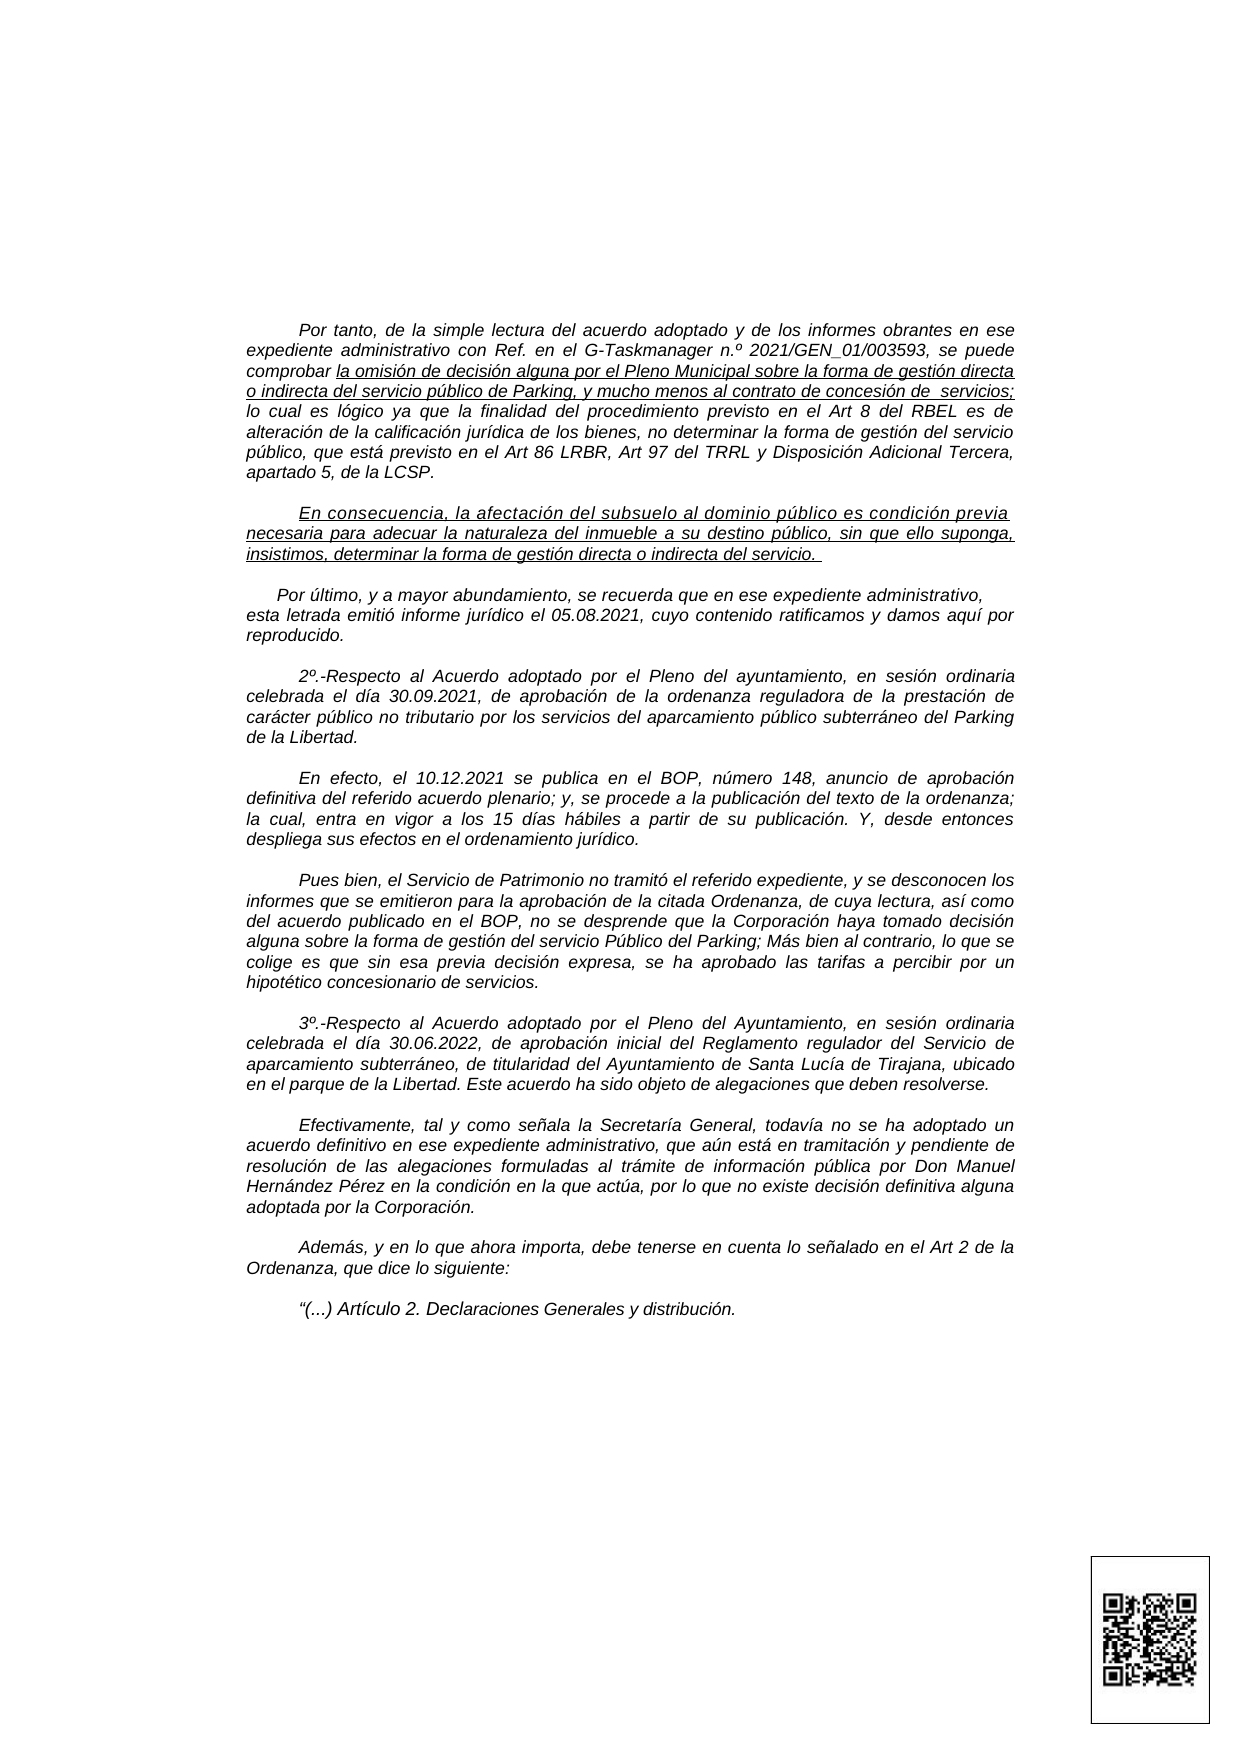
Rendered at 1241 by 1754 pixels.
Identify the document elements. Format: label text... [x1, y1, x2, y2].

text En efecto, el 10.12.2021 se publica en el BOP, número 148, anuncio de aprobación definitiva del referido acuerdo plenario; y, se procede a la publicación del texto de la ordenanza; la cual, entra en vigor a los 15 días hábiles a partir de su publicación. Y, desde entonces despliega sus efectos en el ordenamiento jurídico. [246, 768, 1016, 850]
text 2º.-Respecto al Acuerdo adoptado por el Pleno del ayuntamiento, en sesión ordinaria celebrada el día 30.09.2021, de aprobación de la ordenanza reguladora de la prestación de carácter público no tributario por los servicios del aparcamiento público subterráneo del Parking de la Libertad. [246, 666, 1016, 748]
picture [1092, 1557, 1209, 1723]
text Pues bien, el Servicio de Patrimonio no tramitó el referido expediente, y se desconocen los informes que se emitieron para la aprobación de la citada Ordenanza, de cuya lectura, así como del acuerdo publicado en el BOP, no se desprende que la Corporación haya tomado decisión alguna sobre la forma de gestión del servicio Público del Parking; Más bien al contrario, lo que se colige es que sin esa previa decisión expresa, se ha aprobado las tarifas a percibir por un hipotético concesionario de servicios. [246, 870, 1016, 993]
text 3º.-Respecto al Acuerdo adoptado por el Pleno del Ayuntamiento, en sesión ordinaria celebrada el día 30.06.2022, de aprobación inicial del Reglamento regulador del Servicio de aparcamiento subterráneo, de titularidad del Ayuntamiento de Santa Lucía de Tirajana, ubicado en el parque de la Libertad. Este acuerdo ha sido objeto de alegaciones que deben resolverse. [246, 1013, 1016, 1095]
text necesaria para adecuar la naturaleza del inmueble a su destino público, sin que ello suponga, insistimos, determinar la forma de gestión directa o indirecta del servicio. [246, 523, 1016, 564]
text Además, y en lo que ahora importa, debe tenerse en cuenta lo señalado en el Art 2 de la Ordenanza, que dice lo siguiente: [246, 1237, 1016, 1278]
text “(...) Artículo 2. Declaraciones Generales y distribución. [299, 1299, 1158, 1319]
text esta letrada emitió informe jurídico el 05.08.2021, cuyo contenido ratificamos y damos aquí por reproducido. [246, 605, 1016, 646]
text Por tanto, de la simple lectura del acuerdo adoptado y de los informes obrantes en ese expediente administrativo con Ref. en el G-Taskmanager n.º 2021/GEN_01/003593, se puede comprobar la omisión de decisión alguna por el Pleno Municipal sobre la forma de gestión directa o indirecta del servicio público de Parking, y mucho menos al contrato de concesión de servicios; lo cual es lógico ya que la finalidad del procedimiento previsto en el Art 8 del RBEL es de alteración de la calificación jurídica de los bienes, no determinar la forma de gestión del servicio público, que está previsto en el Art 86 LRBR, Art 97 del TRRL y Disposición Adicional Tercera, apartado 5, de la LCSP. [246, 320, 1016, 483]
text Efectivamente, tal y como señala la Secretaría General, todavía no se ha adoptado un acuerdo definitivo en ese expediente administrativo, que aún está en tramitación y pendiente de resolución de las alegaciones formuladas al trámite de información pública por Don Manuel Hernández Pérez en la condición en la que actúa, por lo que no existe decisión definitiva alguna adoptada por la Corporación. [246, 1115, 1016, 1217]
text Por último, y a mayor abundamiento, se recuerda que en ese expediente administrativo, [104, 585, 1158, 605]
text En consecuencia, la afectación del subsuelo al dominio público es condición previa [299, 503, 1158, 523]
